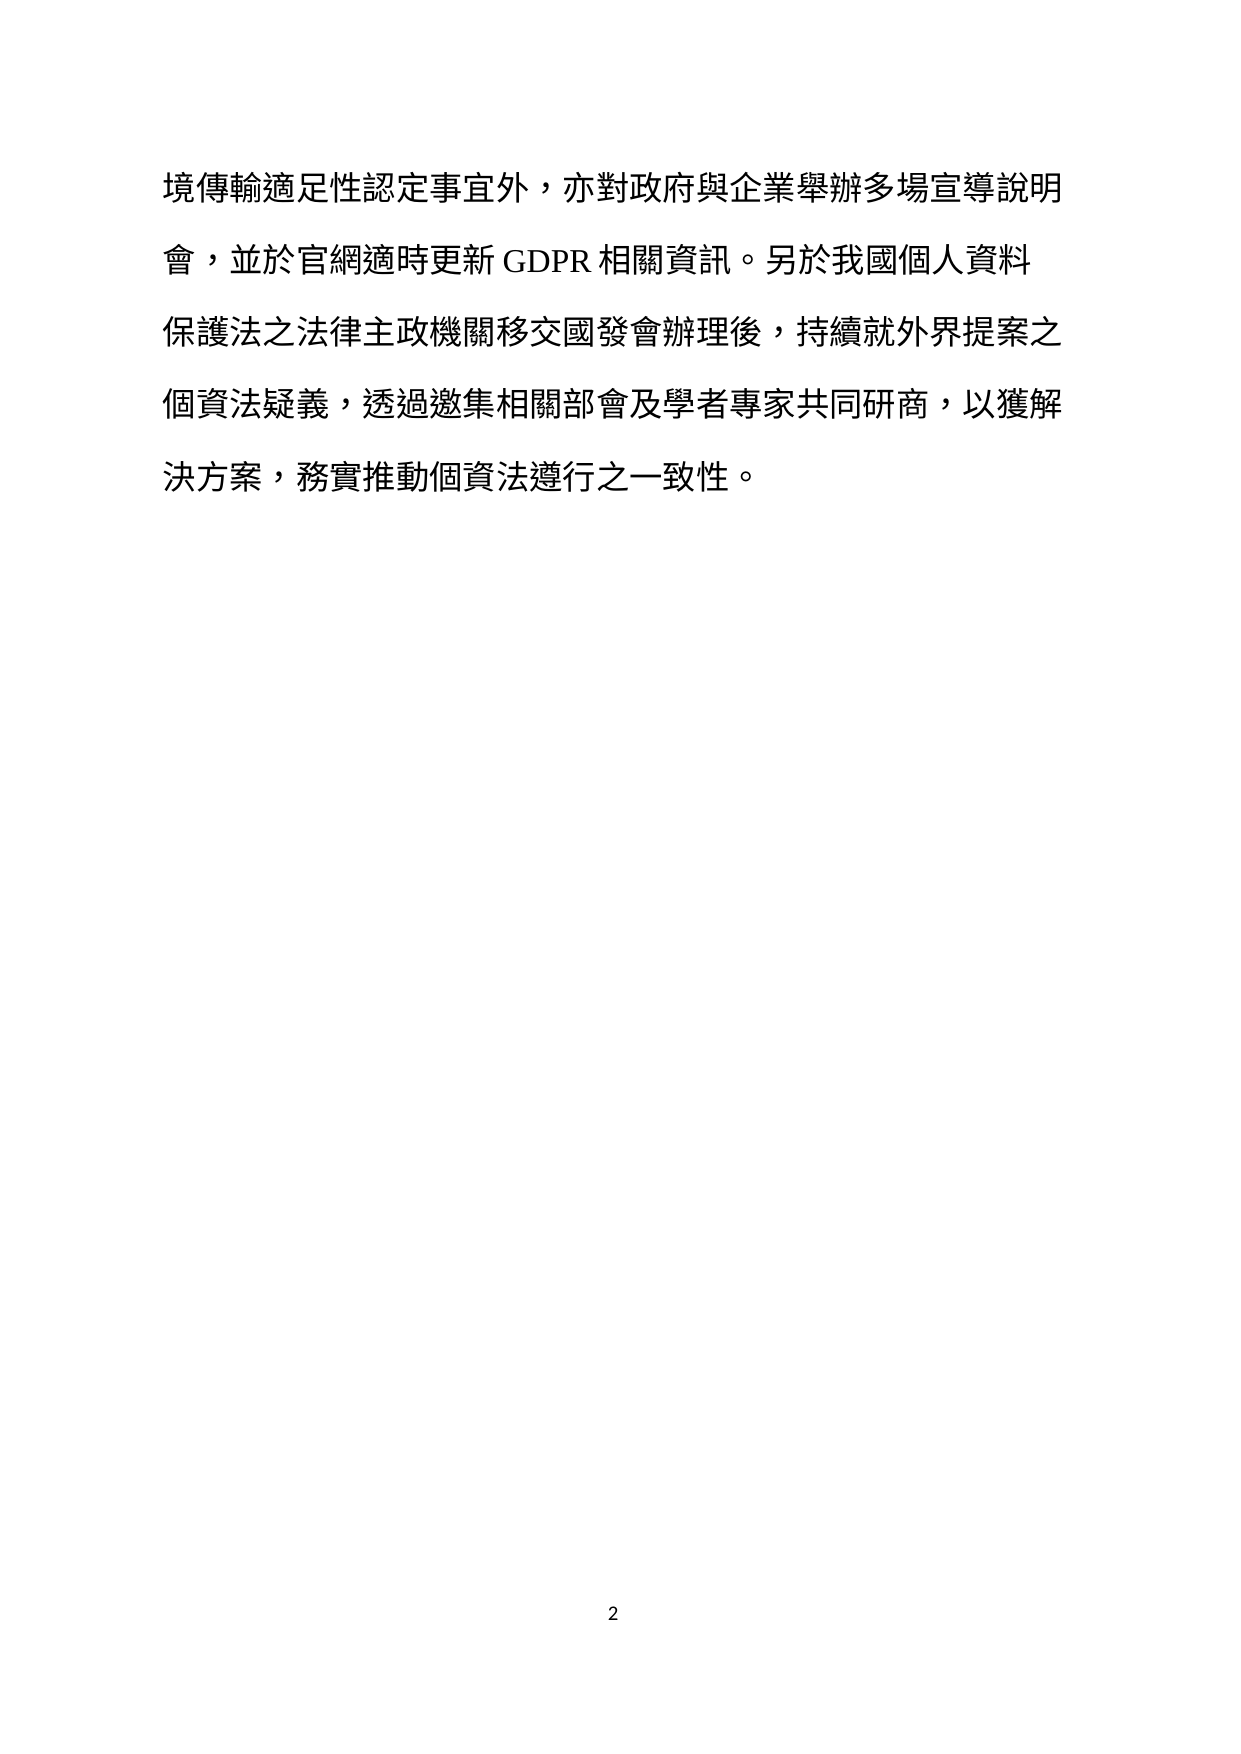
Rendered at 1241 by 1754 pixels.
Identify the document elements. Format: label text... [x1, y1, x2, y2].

text 國發會於107年7月4日成立個人資料保護專案辦公室後，積極辦理因應歐盟「一般資料保護規則」(General Data Protection Regulation, GDPR )相關措施，除統籌與歐盟洽商跨境傳輸適足性認定事宜外，亦對政府與企業舉辦多場宣導說明會，並於官網適時更新GDPR相關資訊。另於我國個人資料保護法之法律主政機關移交國發會辦理後，持續就外界提案之個資法疑義，透過邀集相關部會及學者專家共同研商，以獲解決方案，務實推動個資法遵行之一致性。 [162, 161, 1063, 499]
